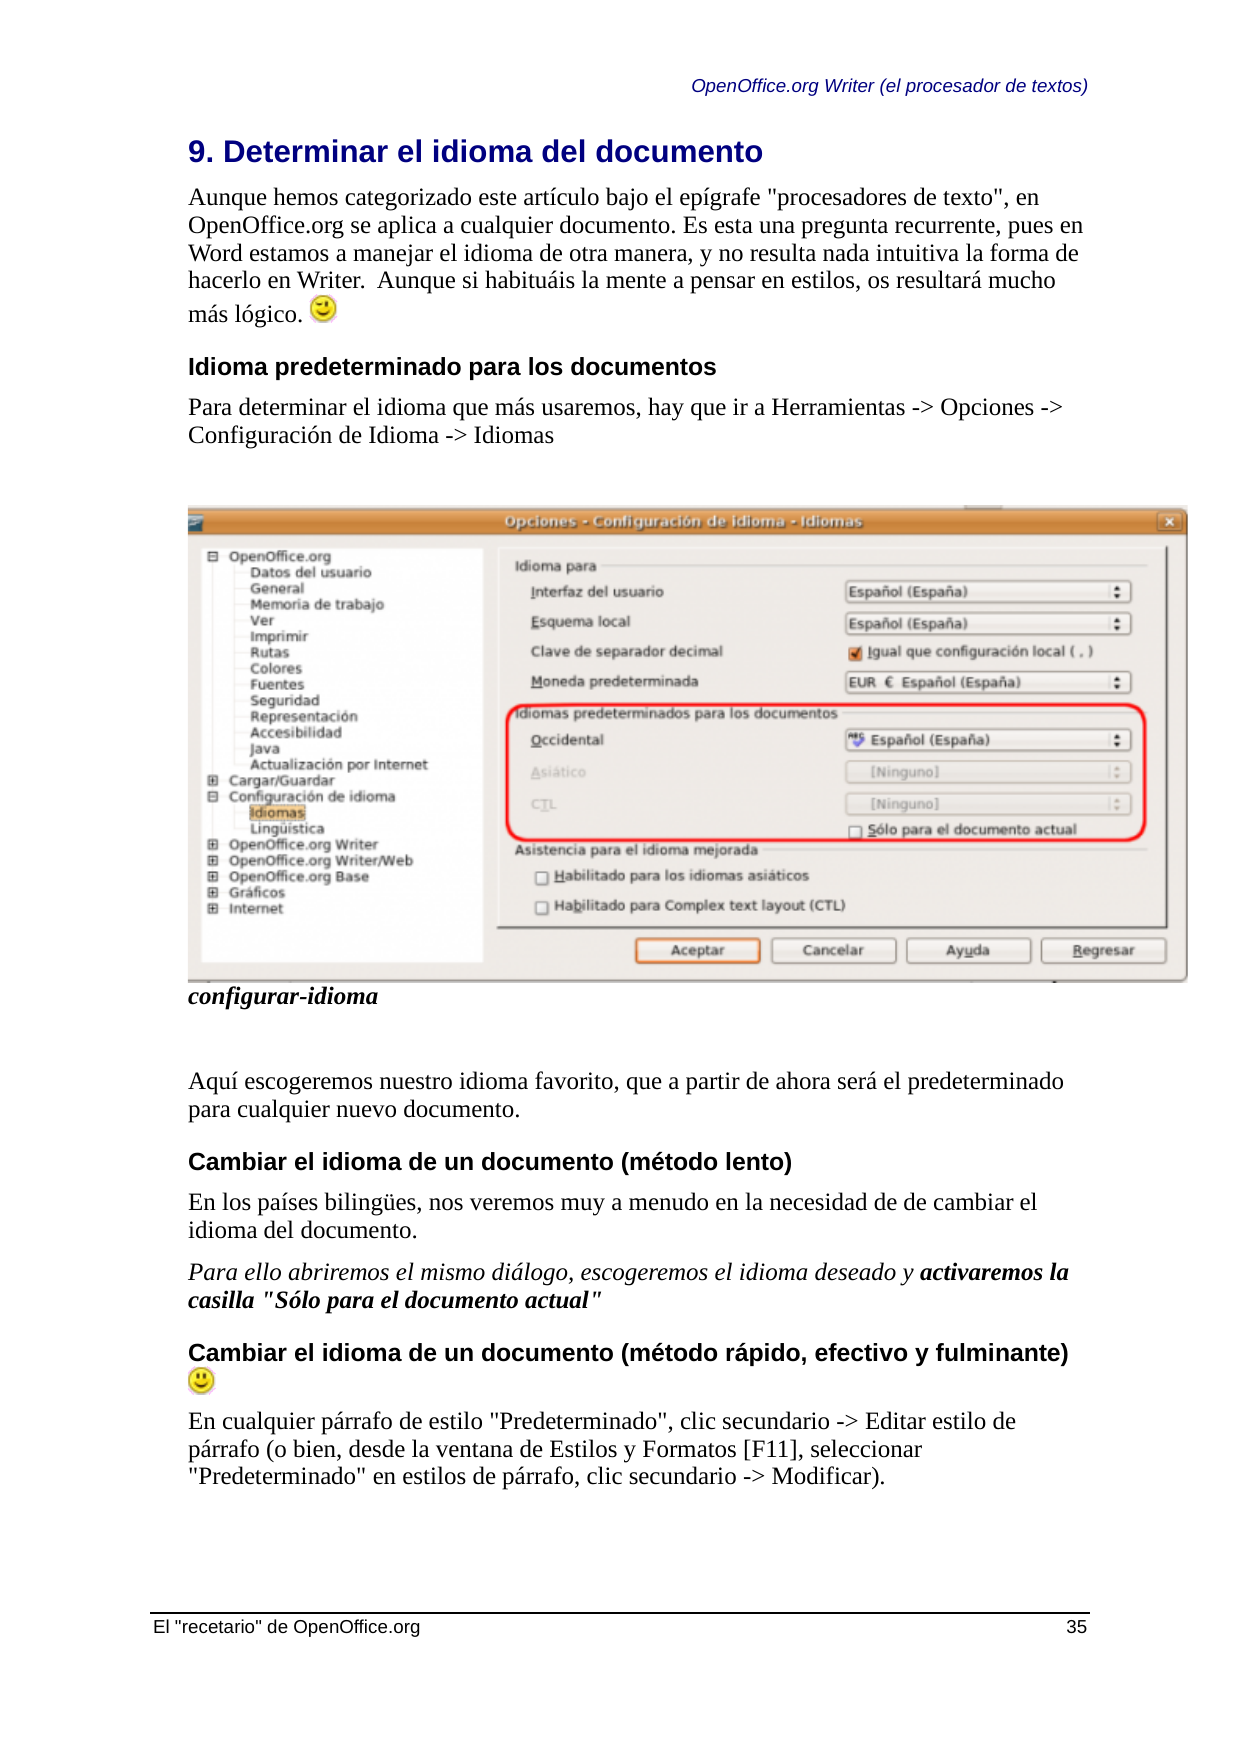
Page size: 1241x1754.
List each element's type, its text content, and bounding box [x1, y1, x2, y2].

text En cualquier párrafo de estilo "Predeterminado", clic secundario -> Editar estilo de párrafo (o bien, desde la ventana de Estilos y Formatos [F11], seleccionar "Predeterminado" en estilos de párrafo, clic secundario -> Modificar). [188, 1407, 1090, 1490]
text Aunque hemos categorizado este artículo bajo el epígrafe "procesadores de texto", en OpenOffice.org se aplica a cualquier documento. Es esta una pregunta recurrente, pues en Word estamos a manejar el idioma de otra manera, y no resulta nada intuitiva la forma de hacerlo en Writer. Aunque si habituáis la mente a pensar en estilos, os resultará mucho más lógico. [188, 183, 1090, 328]
text En los países bilingües, nos veremos muy a menudo en la necesidad de de cambiar el idioma del documento. [188, 1188, 1090, 1243]
picture [187, 1366, 216, 1395]
text Para ello abriremos el mismo diálogo, escogeremos el idioma deseado y activaremos la casilla "Sólo para el documento actual" [188, 1258, 1090, 1314]
subtitle Idioma predeterminado para los documentos [188, 353, 1090, 381]
picture [309, 294, 338, 323]
subtitle Cambiar el idioma de un documento (método rápido, efectivo y fulminante) [188, 1339, 1090, 1394]
subtitle Determinar el idioma del documento [188, 134, 1090, 169]
text Aquí escogeremos nuestro idioma favorito, que a partir de ahora será el predeterminado para cualquier nuevo documento. [188, 1067, 1090, 1123]
text Para determinar el idioma que más usaremos, hay que ir a Herramientas -> Opciones -> Configuración de Idioma -> Idiomas [188, 393, 1090, 448]
picture [187, 505, 1188, 983]
subtitle Cambiar el idioma de un documento (método lento) [188, 1148, 1090, 1176]
text configurar-idioma [188, 983, 1090, 1010]
